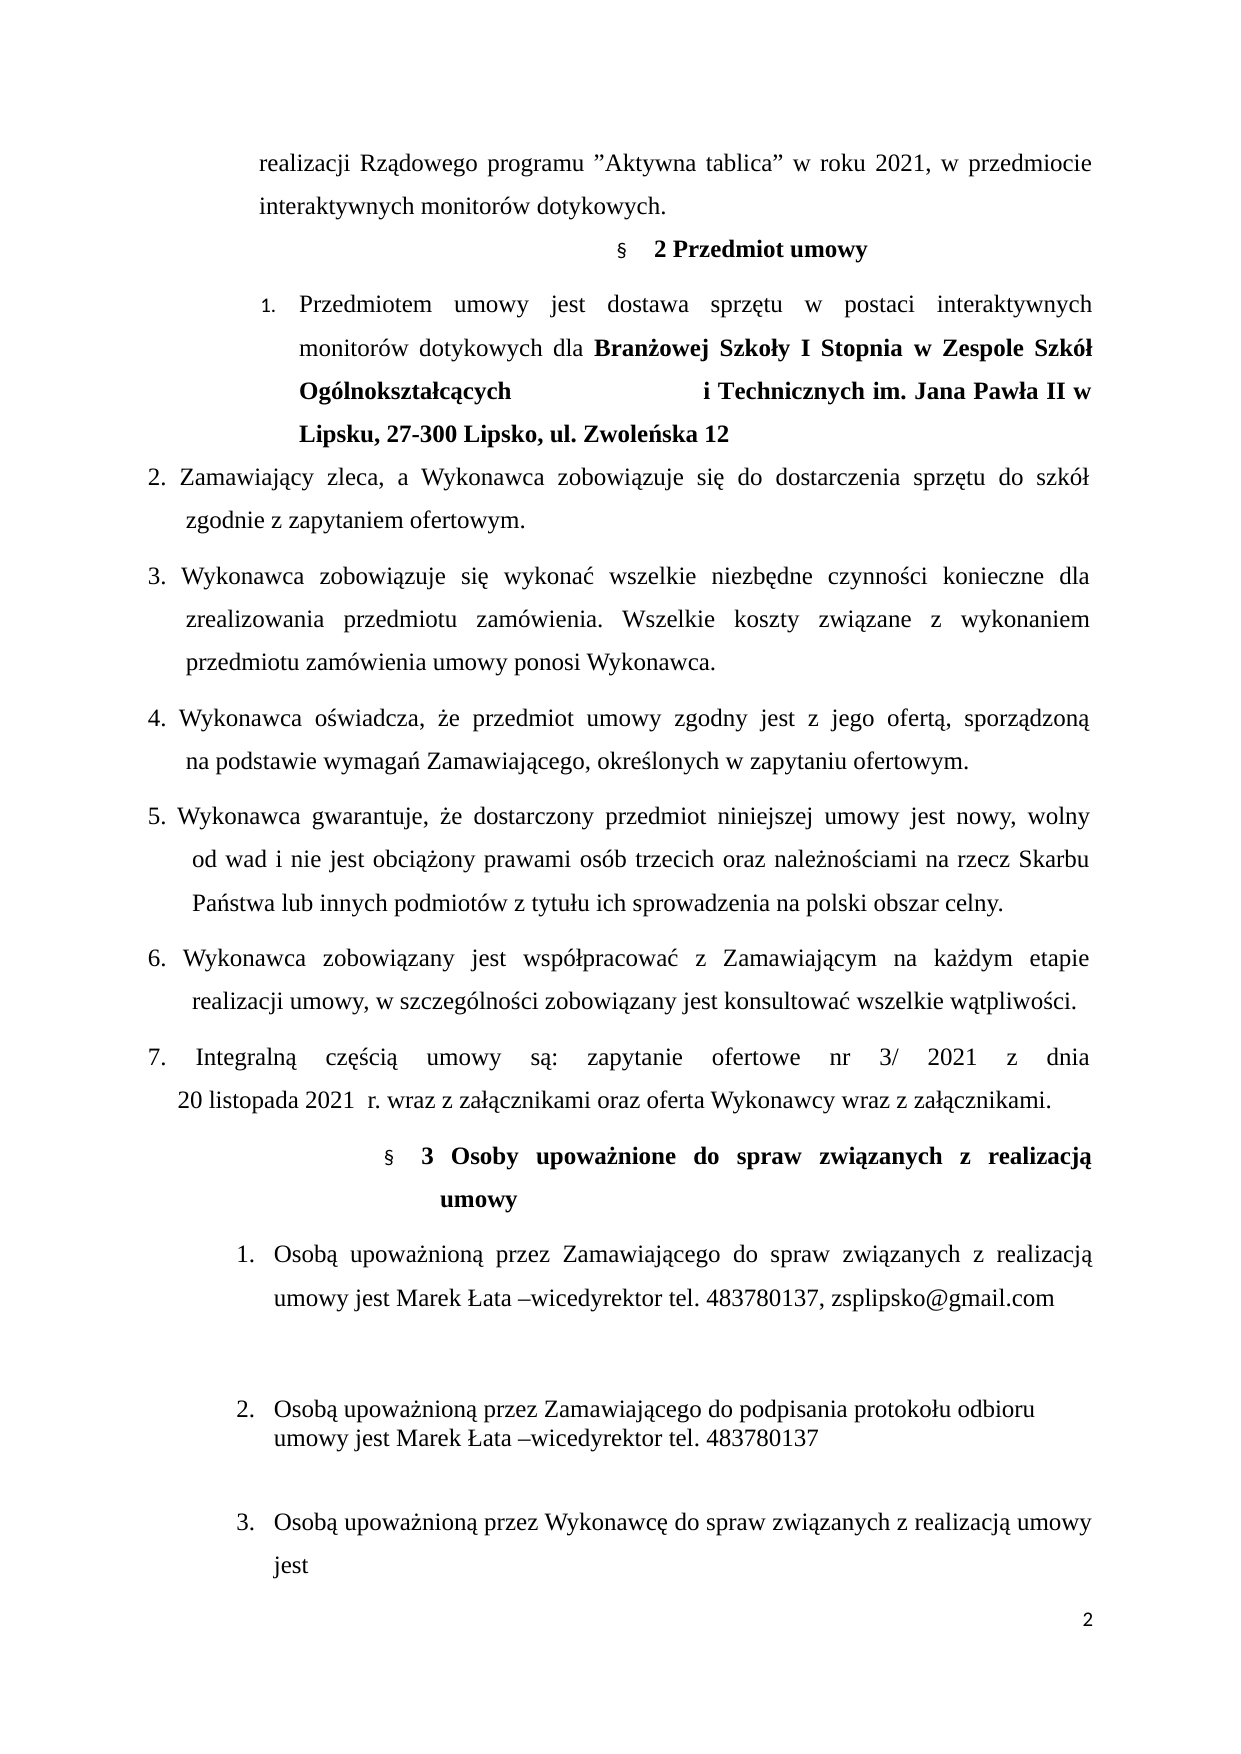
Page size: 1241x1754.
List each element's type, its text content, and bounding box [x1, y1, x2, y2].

list realizacji Rządowego programu ”Aktywna tablica” w roku 2021, w przedmiocie interaktywnych monitorów dotykowych. [221, 148, 1093, 219]
text 5. Wykonawca gwarantuje, że dostarczony przedmiot niniejszej umowy jest nowy, wolny od wad i nie jest obciążony prawami osób trzecich oraz należnościami na rzecz Skarbu Państwa lub innych podmiotów z tytułu ich sprowadzenia na polski obszar celny. [148, 801, 1091, 916]
text 2. Zamawiający zleca, a Wykonawca zobowiązuje się do dostarczenia sprzętu do szkół zgodnie z zapytaniem ofertowym. [148, 462, 1091, 534]
text 7. Integralną częścią umowy są: zapytanie ofertowe nr 3/ 2021 z dnia 20 listopada 2021 r. wraz z załącznikami oraz oferta Wykonawcy wraz z załącznikami. [148, 1042, 1091, 1114]
list 2 Przedmiot umowy [616, 234, 1093, 263]
list Osobą upoważnioną przez Wykonawcę do spraw związanych z realizacją umowy jest [236, 1507, 1093, 1579]
text 4. Wykonawca oświadcza, że przedmiot umowy zgodny jest z jego ofertą, sporządzoną na podstawie wymagań Zamawiającego, określonych w zapytaniu ofertowym. [148, 703, 1091, 774]
list Przedmiotem umowy jest dostawa sprzętu w postaci interaktywnych monitorów dotykowych dla Branżowej Szkoły I Stopnia w Zespole Szkół Ogólnokształcących i Technicznych im. Jana Pawła II w Lipsku, 27-300 Lipsko, ul. Zwoleńska 12 [260, 289, 1093, 448]
text 6. Wykonawca zobowiązany jest współpracować z Zamawiającym na każdym etapie realizacji umowy, w szczególności zobowiązany jest konsultować wszelkie wątpliwości. [148, 943, 1091, 1015]
list Osobą upoważnioną przez Zamawiającego do spraw związanych z realizacją umowy jest Marek Łata –wicedyrektor tel. 483780137, zsplipsko@gmail.com [236, 1239, 1093, 1311]
text 3. Wykonawca zobowiązuje się wykonać wszelkie niezbędne czynności konieczne dla zrealizowania przedmiotu zamówienia. Wszelkie koszty związane z wykonaniem przedmiotu zamówienia umowy ponosi Wykonawca. [148, 561, 1091, 676]
list 3 Osoby upoważnione do spraw związanych z realizacją umowy [383, 1141, 1093, 1213]
list Osobą upoważnioną przez Zamawiającego do podpisania protokołu odbioru umowy jest Marek Łata –wicedyrektor tel. 483780137 [236, 1394, 1093, 1451]
